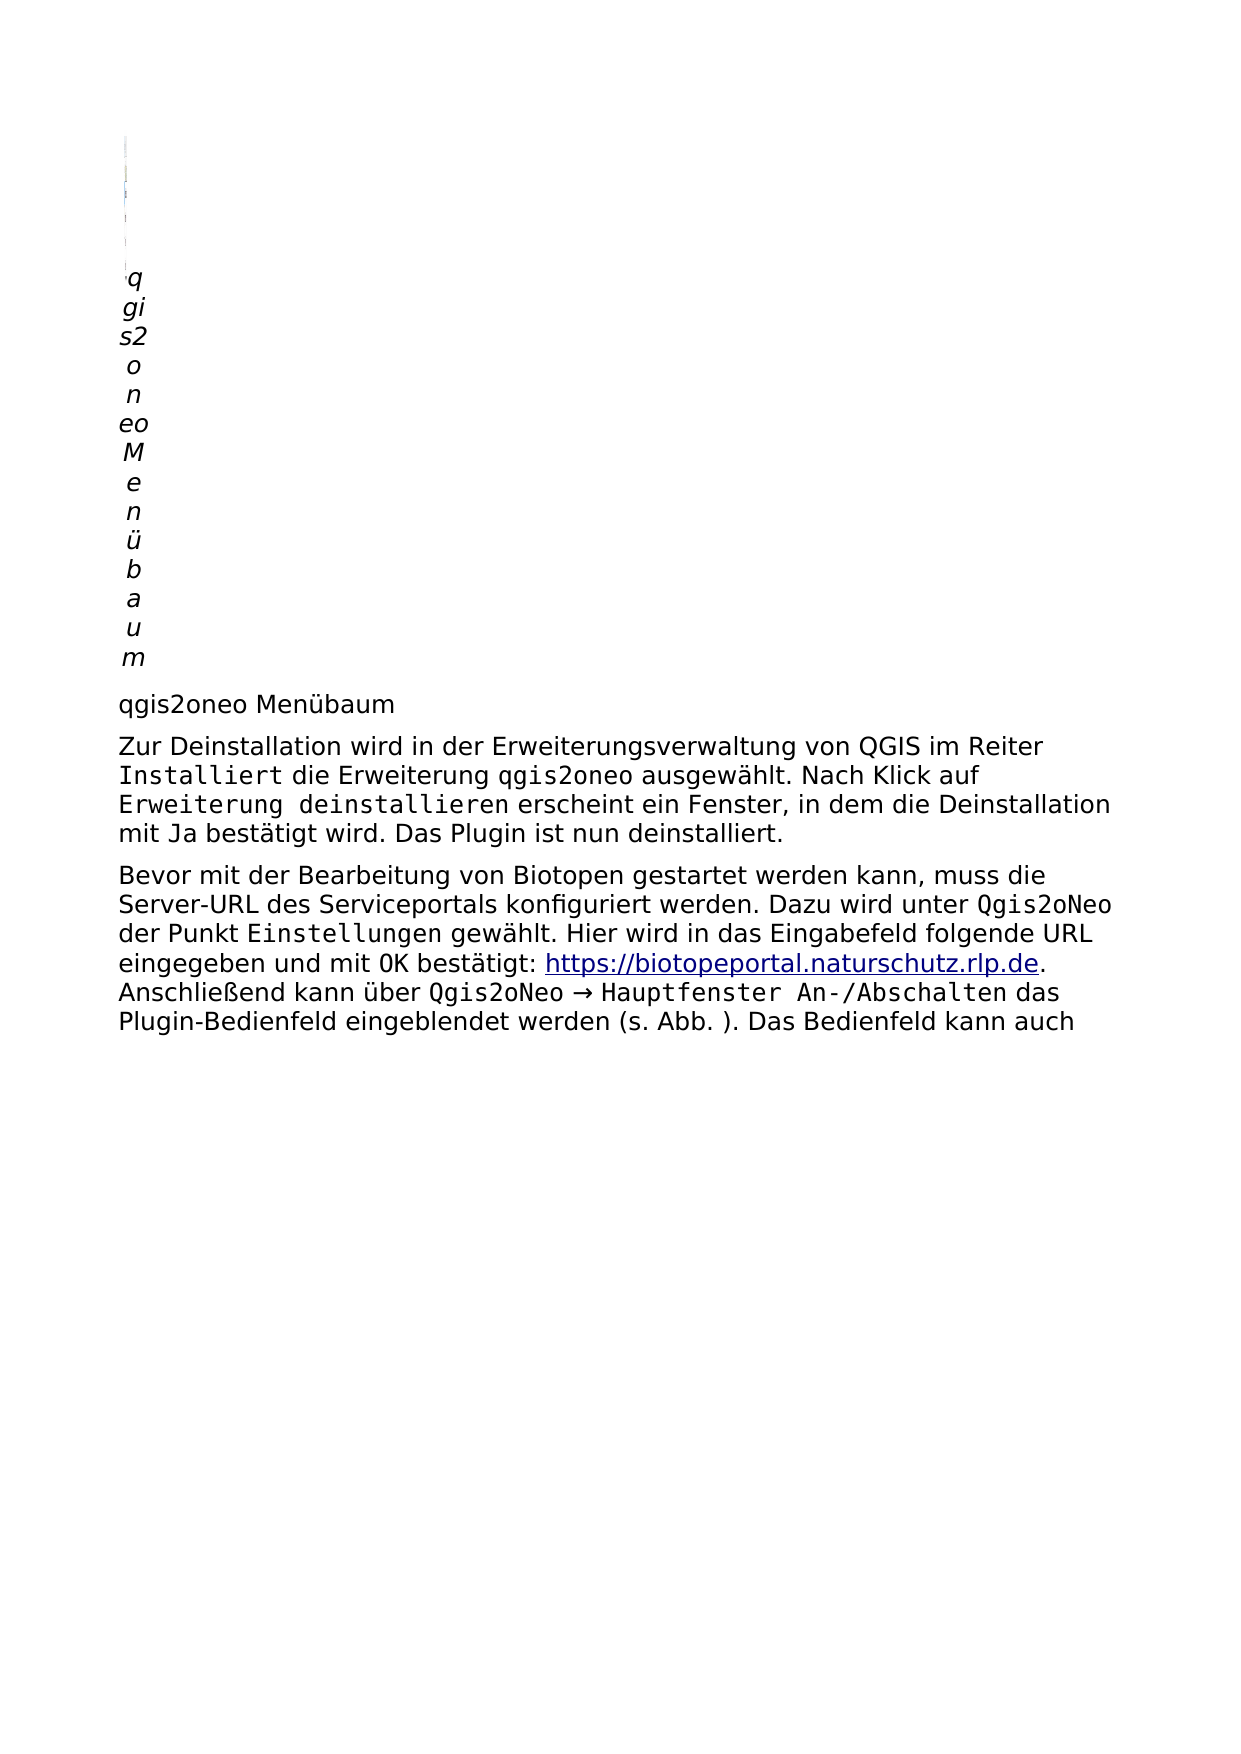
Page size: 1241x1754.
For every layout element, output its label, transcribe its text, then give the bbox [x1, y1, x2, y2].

text qgis2oneo Menübaum [118, 690, 1122, 719]
text Zur Deinstallation wird in der Erweiterungsverwaltung von QGIS im Reiter Installiert die Erweiterung qgis2oneo ausgewählt. Nach Klick auf Erweiterung deinstallieren erscheint ein Fenster, in dem die Deinstallation mit Ja bestätigt wird. Das Plugin ist nun deinstalliert. [118, 732, 1122, 849]
text Bevor mit der Bearbeitung von Biotopen gestartet werden kann, muss die Server-URL des Serviceportals konfiguriert werden. Dazu wird unter Qgis2oNeo der Punkt Einstellungen gewählt. Hier wird in das Eingabefeld folgende URL eingegeben und mit OK bestätigt: https://biotopeportal.naturschutz.rlp.de. Anschließend kann über Qgis2oNeo → Hauptfenster An-/Abschalten das Plugin-Bedienfeld eingeblendet werden (s. Abb. ). Das Bedienfeld kann auch [118, 861, 1122, 1036]
text qgis2oneo Menübaum [118, 131, 152, 672]
